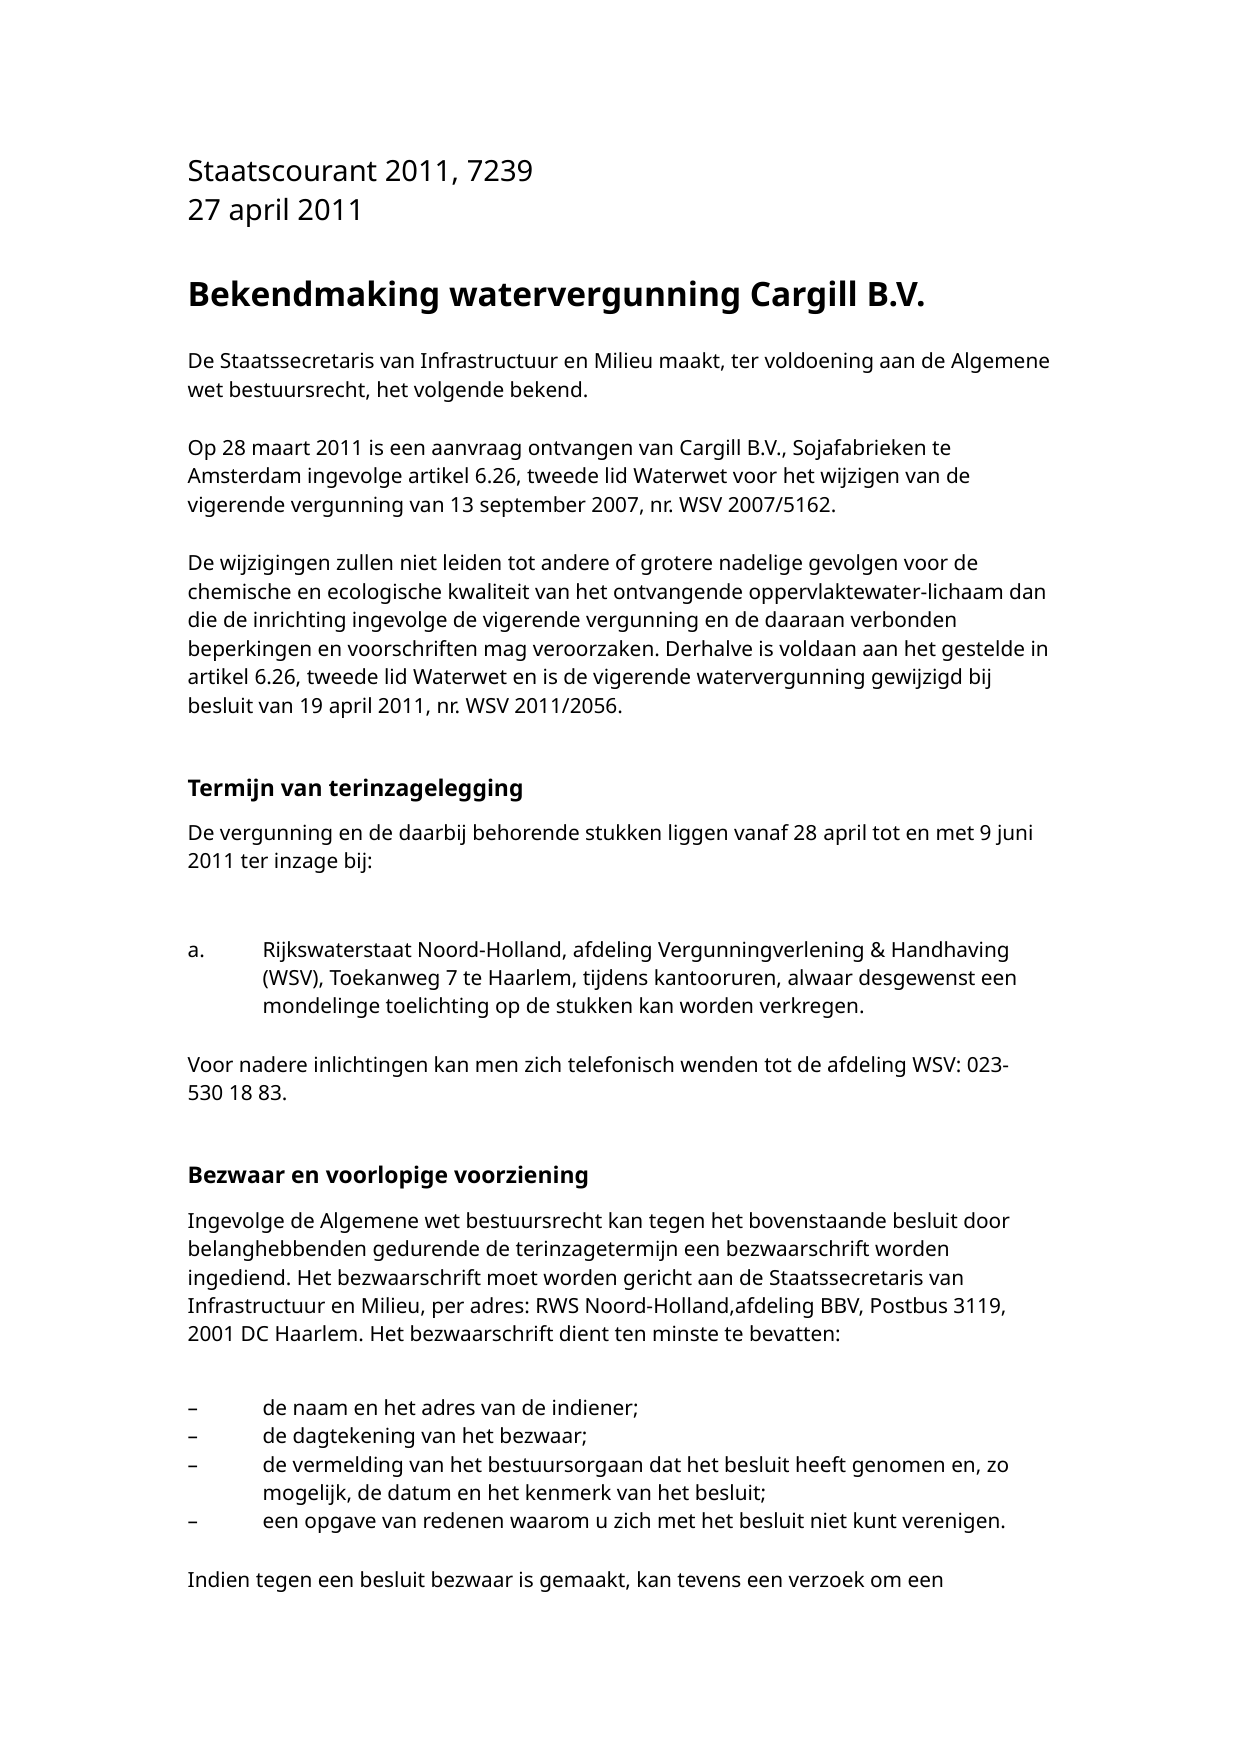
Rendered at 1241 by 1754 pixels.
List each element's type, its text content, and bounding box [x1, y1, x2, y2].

list de dagtekening van het bezwaar; [187, 1421, 1053, 1450]
text Ingevolge de Algemene wet bestuursrecht kan tegen het bovenstaande besluit door belanghebbenden gedurende de terinzagetermijn een bezwaarschrift worden ingediend. Het bezwaarschrift moet worden gericht aan de Staatssecretaris van Infrastructuur en Milieu, per adres: RWS Noord-Holland,afdeling BBV, Postbus 3119, 2001 DC Haarlem. Het bezwaarschrift dient ten minste te bevatten: [187, 1206, 1053, 1348]
text Voor nadere inlichtingen kan men zich telefonisch wenden tot de afdeling WSV: 023-530 18 83. [187, 1050, 1053, 1107]
subtitle Bezwaar en voorlopige voorziening [187, 1159, 1053, 1191]
subtitle Termijn van terinzagelegging [187, 772, 1053, 803]
list Rijkswaterstaat Noord-Holland, afdeling Vergunningverlening & Handhaving (WSV), Toekanweg 7 te Haarlem, tijdens kantooruren, alwaar desgewenst een mondelinge toelichting op de stukken kan worden verkregen. [187, 935, 1053, 1020]
text De wijzigingen zullen niet leiden tot andere of grotere nadelige gevolgen voor de chemische en ecologische kwaliteit van het ontvangende oppervlaktewater-lichaam dan die de inrichting ingevolge de vigerende vergunning en de daaraan verbonden beperkingen en voorschriften mag veroorzaken. Derhalve is voldaan aan het gestelde in artikel 6.26, tweede lid Waterwet en is de vigerende watervergunning gewijzigd bij besluit van 19 april 2011, nr. WSV 2011/2056. [187, 548, 1053, 719]
text De vergunning en de daarbij behorende stukken liggen vanaf 28 april tot en met 9 juni 2011 ter inzage bij: [187, 818, 1053, 875]
list een opgave van redenen waarom u zich met het besluit niet kunt verenigen. [187, 1507, 1053, 1535]
text Indien tegen een besluit bezwaar is gemaakt, kan tevens een verzoek om een [187, 1565, 1053, 1593]
subtitle Bekendmaking watervergunning Cargill B.V. [187, 271, 1053, 316]
text De Staatssecretaris van Infrastructuur en Milieu maakt, ter voldoening aan de Algemene wet bestuursrecht, het volgende bekend. [187, 346, 1053, 403]
text 27 april 2011 [187, 190, 1053, 229]
list de naam en het adres van de indiener; [187, 1393, 1053, 1421]
list de vermelding van het bestuursorgaan dat het besluit heeft genomen en, zo mogelijk, de datum en het kenmerk van het besluit; [187, 1450, 1053, 1507]
text Op 28 maart 2011 is een aanvraag ontvangen van Cargill B.V., Sojafabrieken te Amsterdam ingevolge artikel 6.26, tweede lid Waterwet voor het wijzigen van de vigerende vergunning van 13 september 2007, nr. WSV 2007/5162. [187, 433, 1053, 518]
text Staatscourant 2011, 7239 [187, 150, 1053, 190]
